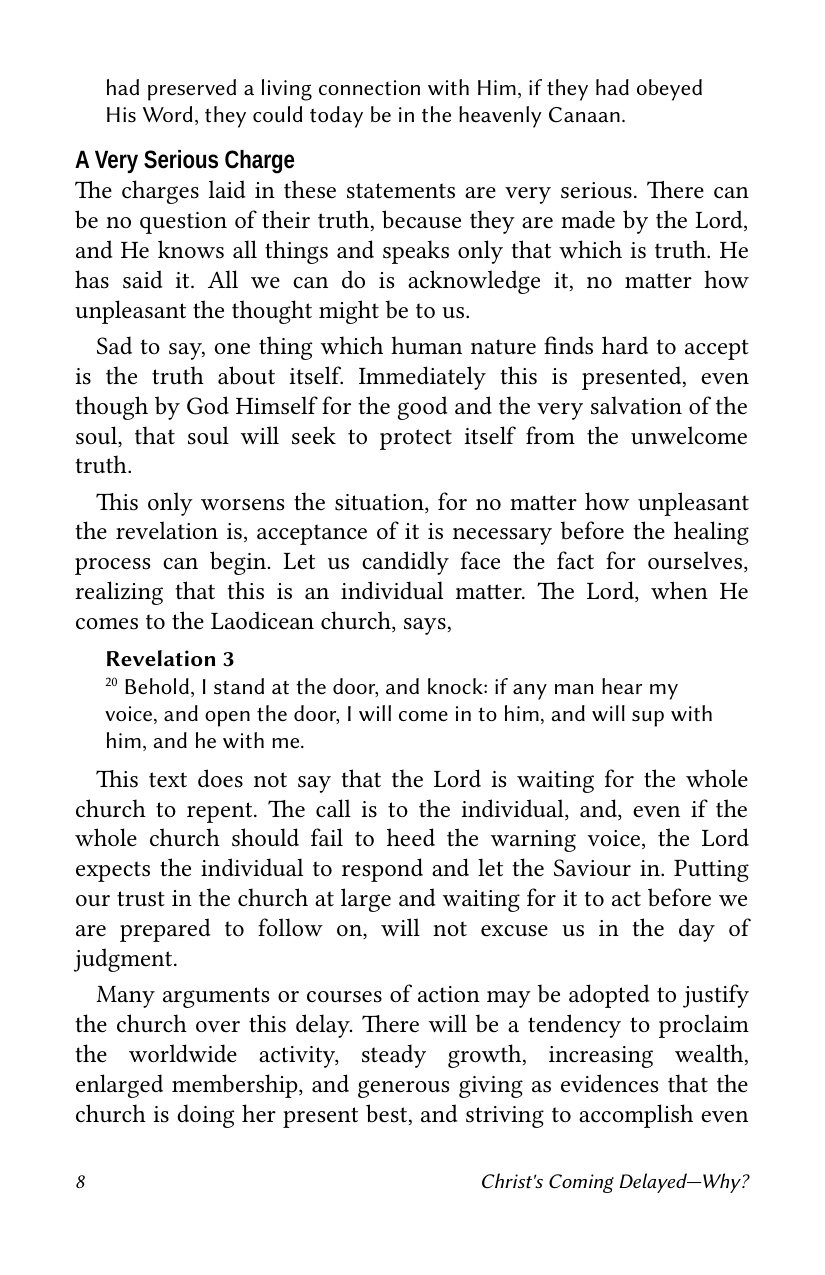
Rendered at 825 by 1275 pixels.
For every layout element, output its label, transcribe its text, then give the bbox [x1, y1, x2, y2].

text The charges laid in these statements are very serious. There can be no question of their truth, because they are made by the Lord, and He knows all things and speaks only that which is truth. He has said it. All we can do is acknowledge it, no matter how unpleasant the thought might be to us. [75, 176, 750, 324]
text This only worsens the situation, for no matter how unpleasant the revelation is, acceptance of it is necessary before the healing process can begin. Let us candidly face the fact for ourselves, realizing that this is an individual matter. The Lord, when He comes to the Laodicean church, says, [75, 487, 750, 636]
text Many arguments or courses of action may be adopted to justify the church over this delay. There will be a tendency to proclaim the worldwide activity, steady growth, increasing wealth, enlarged membership, and generous giving as evidences that the church is doing her present best, and striving to accomplish even [75, 980, 750, 1128]
text Sad to say, one thing which human nature finds hard to accept is the truth about itself. Immediately this is presented, even though by God Himself for the good and the very salvation of the soul, that soul will seek to protect itself from the unwelcome truth. [75, 332, 750, 480]
text Revelation 3 [105, 646, 750, 672]
subtitle A Very Serious Charge [75, 145, 750, 173]
text 20 Behold, I stand at the door, and knock: if any man hear my voice, and open the door, I will come in to him, and will sup with him, and he with me. [105, 673, 720, 754]
text This text does not say that the Lord is waiting for the whole church to repent. The call is to the individual, and, even if the whole church should fail to heed the warning voice, the Lord expects the individual to respond and let the Saviour in. Putting our trust in the church at large and waiting for it to act before we are prepared to follow on, will not excuse us in the day of judgment. [75, 765, 750, 973]
text had preserved a living connection with Him, if they had obeyed His Word, they could today be in the heavenly Canaan. [105, 75, 720, 128]
